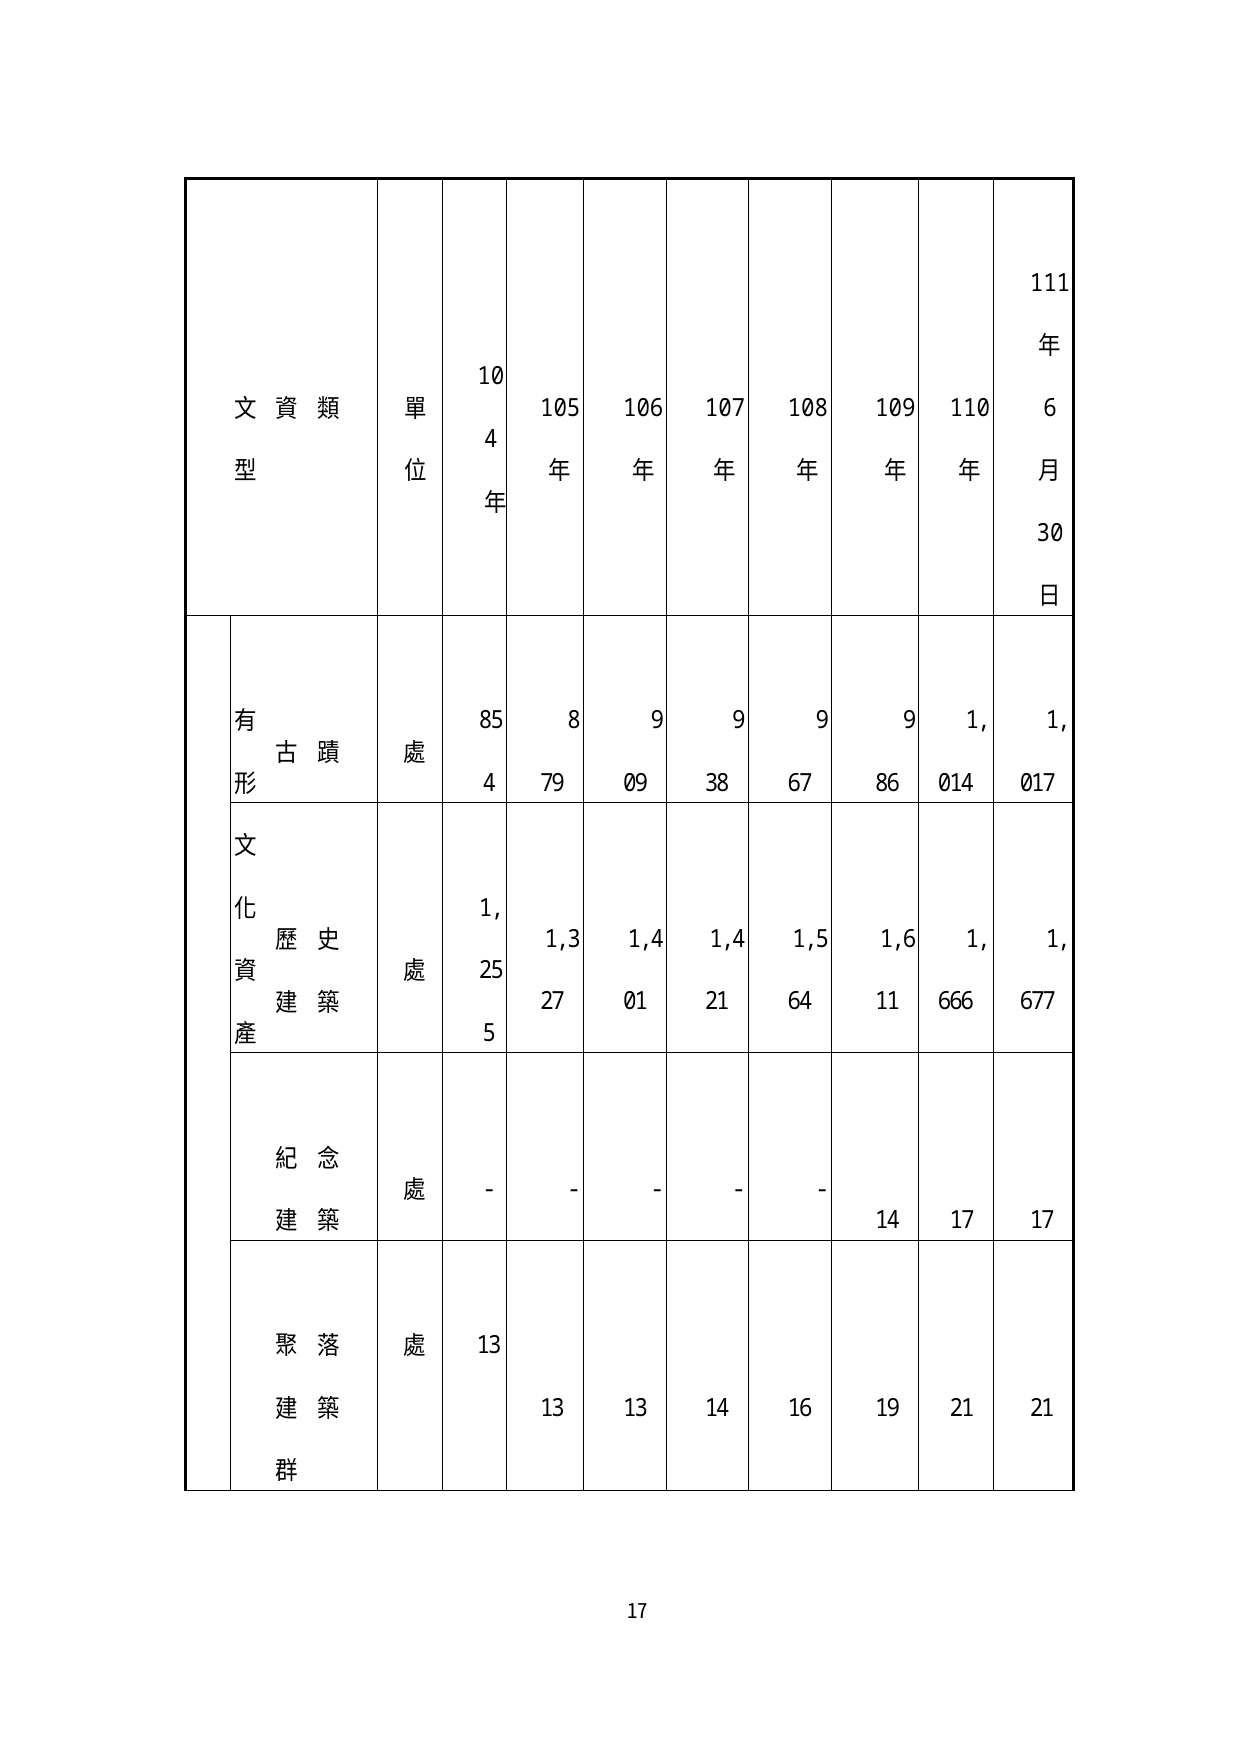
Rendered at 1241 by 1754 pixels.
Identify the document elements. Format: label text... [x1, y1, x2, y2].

table_cell 1,401 [584, 803, 666, 1052]
table_cell - [443, 1053, 506, 1240]
table_header 104年 [443, 180, 506, 615]
table_cell 處 [378, 616, 442, 802]
table_cell 13 [507, 1241, 583, 1490]
table_cell 1,255 [443, 803, 506, 1052]
table_cell - [667, 1053, 748, 1240]
table_cell 1,327 [507, 803, 583, 1052]
table_cell 938 [667, 616, 748, 802]
table_cell 有形文化資產 [187, 616, 230, 1490]
table_cell 986 [832, 616, 918, 802]
table_header 單位 [378, 180, 442, 615]
table_cell 854 [443, 616, 506, 802]
table_cell 17 [994, 1053, 1072, 1240]
table_cell 21 [919, 1241, 993, 1490]
table_cell 紀念建築 [231, 1053, 377, 1240]
table_cell 21 [994, 1241, 1072, 1490]
table_cell 1,666 [919, 803, 993, 1052]
table_cell 17 [919, 1053, 993, 1240]
table_cell 1,564 [749, 803, 831, 1052]
table_cell 1,677 [994, 803, 1072, 1052]
table_header 109年 [832, 180, 918, 615]
table_header 文資類型 [187, 180, 377, 615]
table_cell 處 [378, 803, 442, 1052]
table_cell 967 [749, 616, 831, 802]
table_cell 879 [507, 616, 583, 802]
table_cell 909 [584, 616, 666, 802]
table_cell 1,611 [832, 803, 918, 1052]
table_cell 處 [378, 1053, 442, 1240]
table_cell - [507, 1053, 583, 1240]
table_header 107年 [667, 180, 748, 615]
table_cell 歷史建築 [231, 803, 377, 1052]
table_cell 19 [832, 1241, 918, 1490]
table_cell 13 [443, 1241, 506, 1490]
table_cell 1,017 [994, 616, 1072, 802]
table_cell 1,014 [919, 616, 993, 802]
table_cell 13 [584, 1241, 666, 1490]
table_cell 1,421 [667, 803, 748, 1052]
table_cell 古蹟 [231, 616, 377, 802]
table_cell 14 [832, 1053, 918, 1240]
table_cell 14 [667, 1241, 748, 1490]
table_cell - [584, 1053, 666, 1240]
table_header 111年6月30日 [994, 180, 1072, 615]
table_header 110年 [919, 180, 993, 615]
table_header 108年 [749, 180, 831, 615]
table_header 105年 [507, 180, 583, 615]
table_cell 聚落建築群 [231, 1241, 377, 1490]
table_header 106年 [584, 180, 666, 615]
table_cell 處 [378, 1241, 442, 1490]
table_cell 16 [749, 1241, 831, 1490]
table_cell - [749, 1053, 831, 1240]
